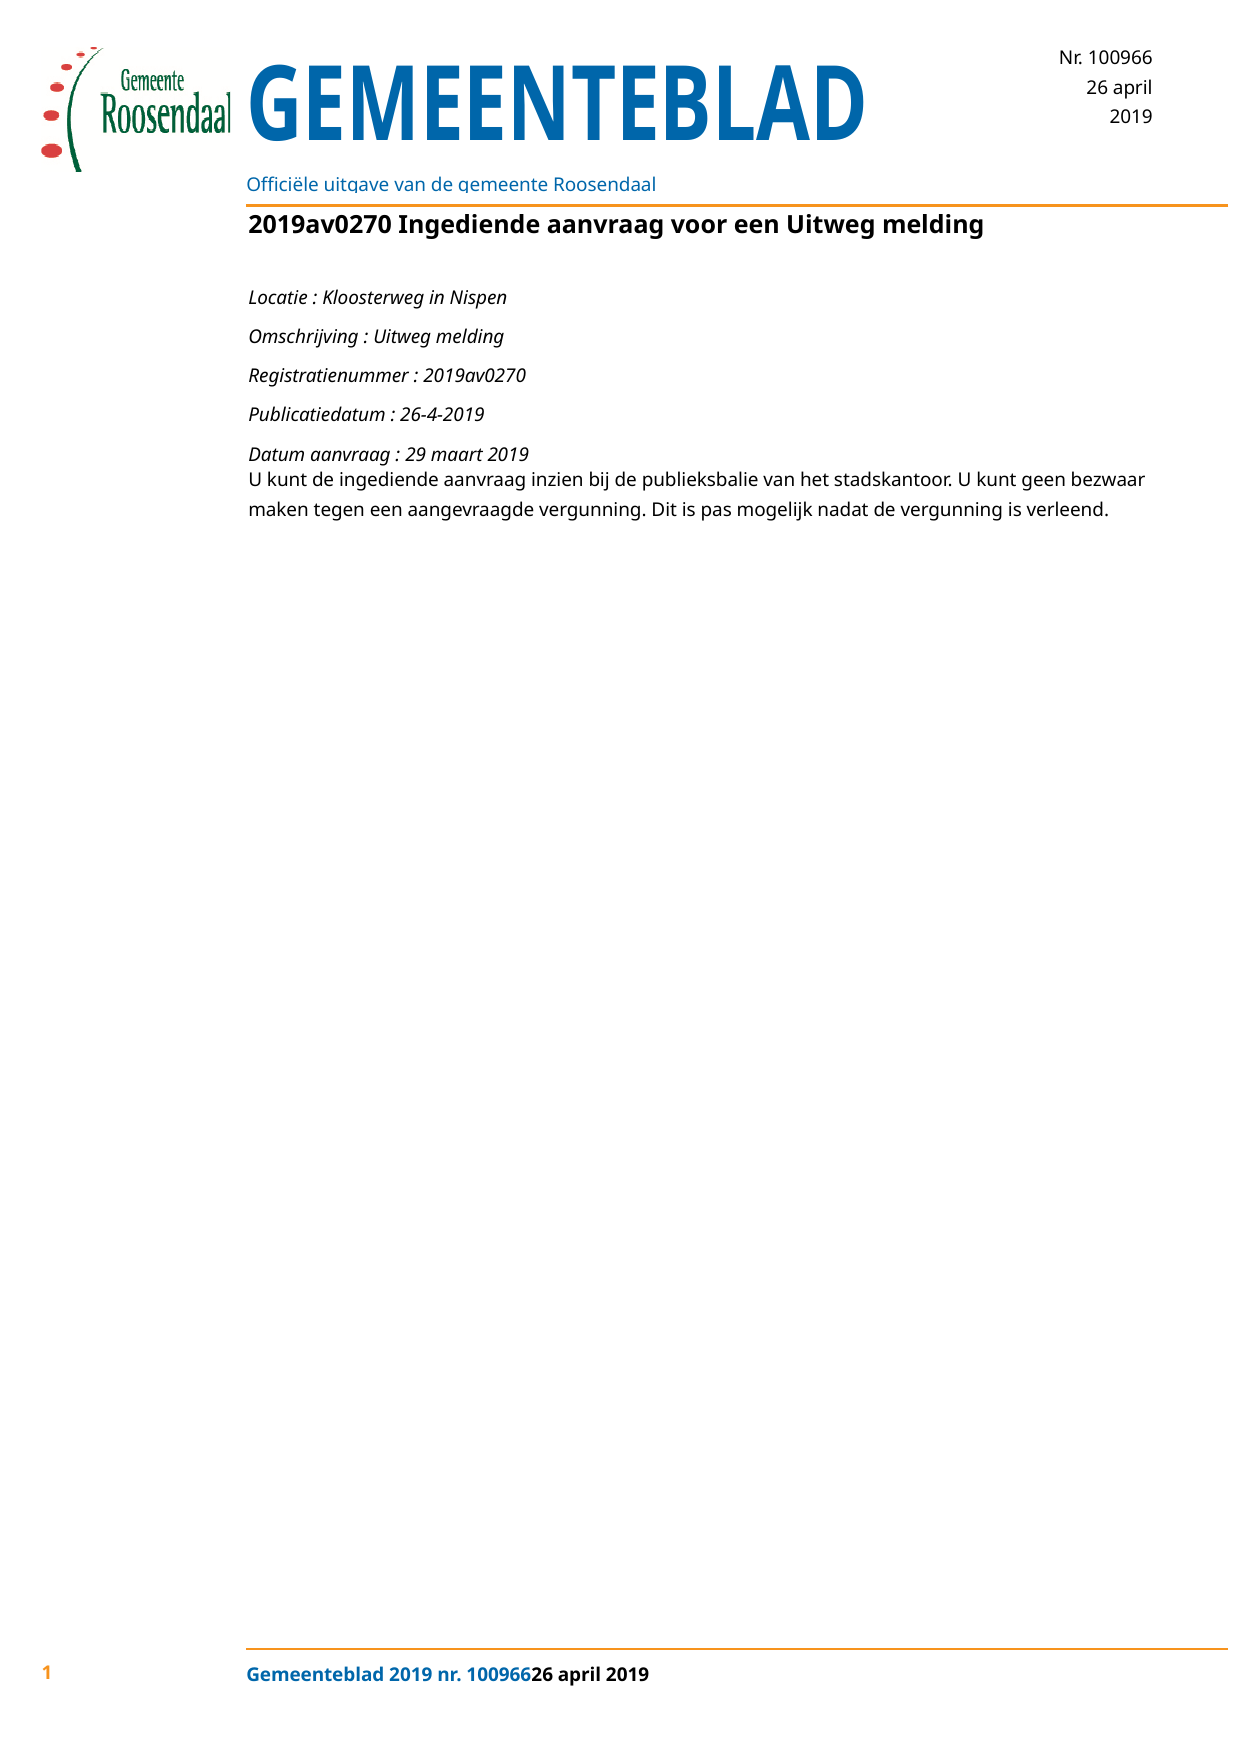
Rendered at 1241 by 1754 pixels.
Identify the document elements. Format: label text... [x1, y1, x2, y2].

text U kunt de ingediende aanvraag inzien bij de publieksbalie van het stadskantoor. U kunt geen bezwaar maken tegen een aangevraagde vergunning. Dit is pas mogelijk nadat de vergunning is verleend. [248, 467, 1152, 522]
picture [41, 47, 231, 172]
text Datum aanvraag : 29 maart 2019 [248, 441, 1152, 467]
text Registratienummer : 2019av0270 [248, 362, 1152, 388]
text Omschrijving : Uitweg melding [248, 323, 1152, 349]
text Publicatiedatum : 26-4-2019 [248, 402, 1152, 427]
text Locatie : Kloosterweg in Nispen [248, 284, 1152, 309]
text 2019av0270 Ingediende aanvraag voor een Uitweg melding [248, 207, 1152, 241]
